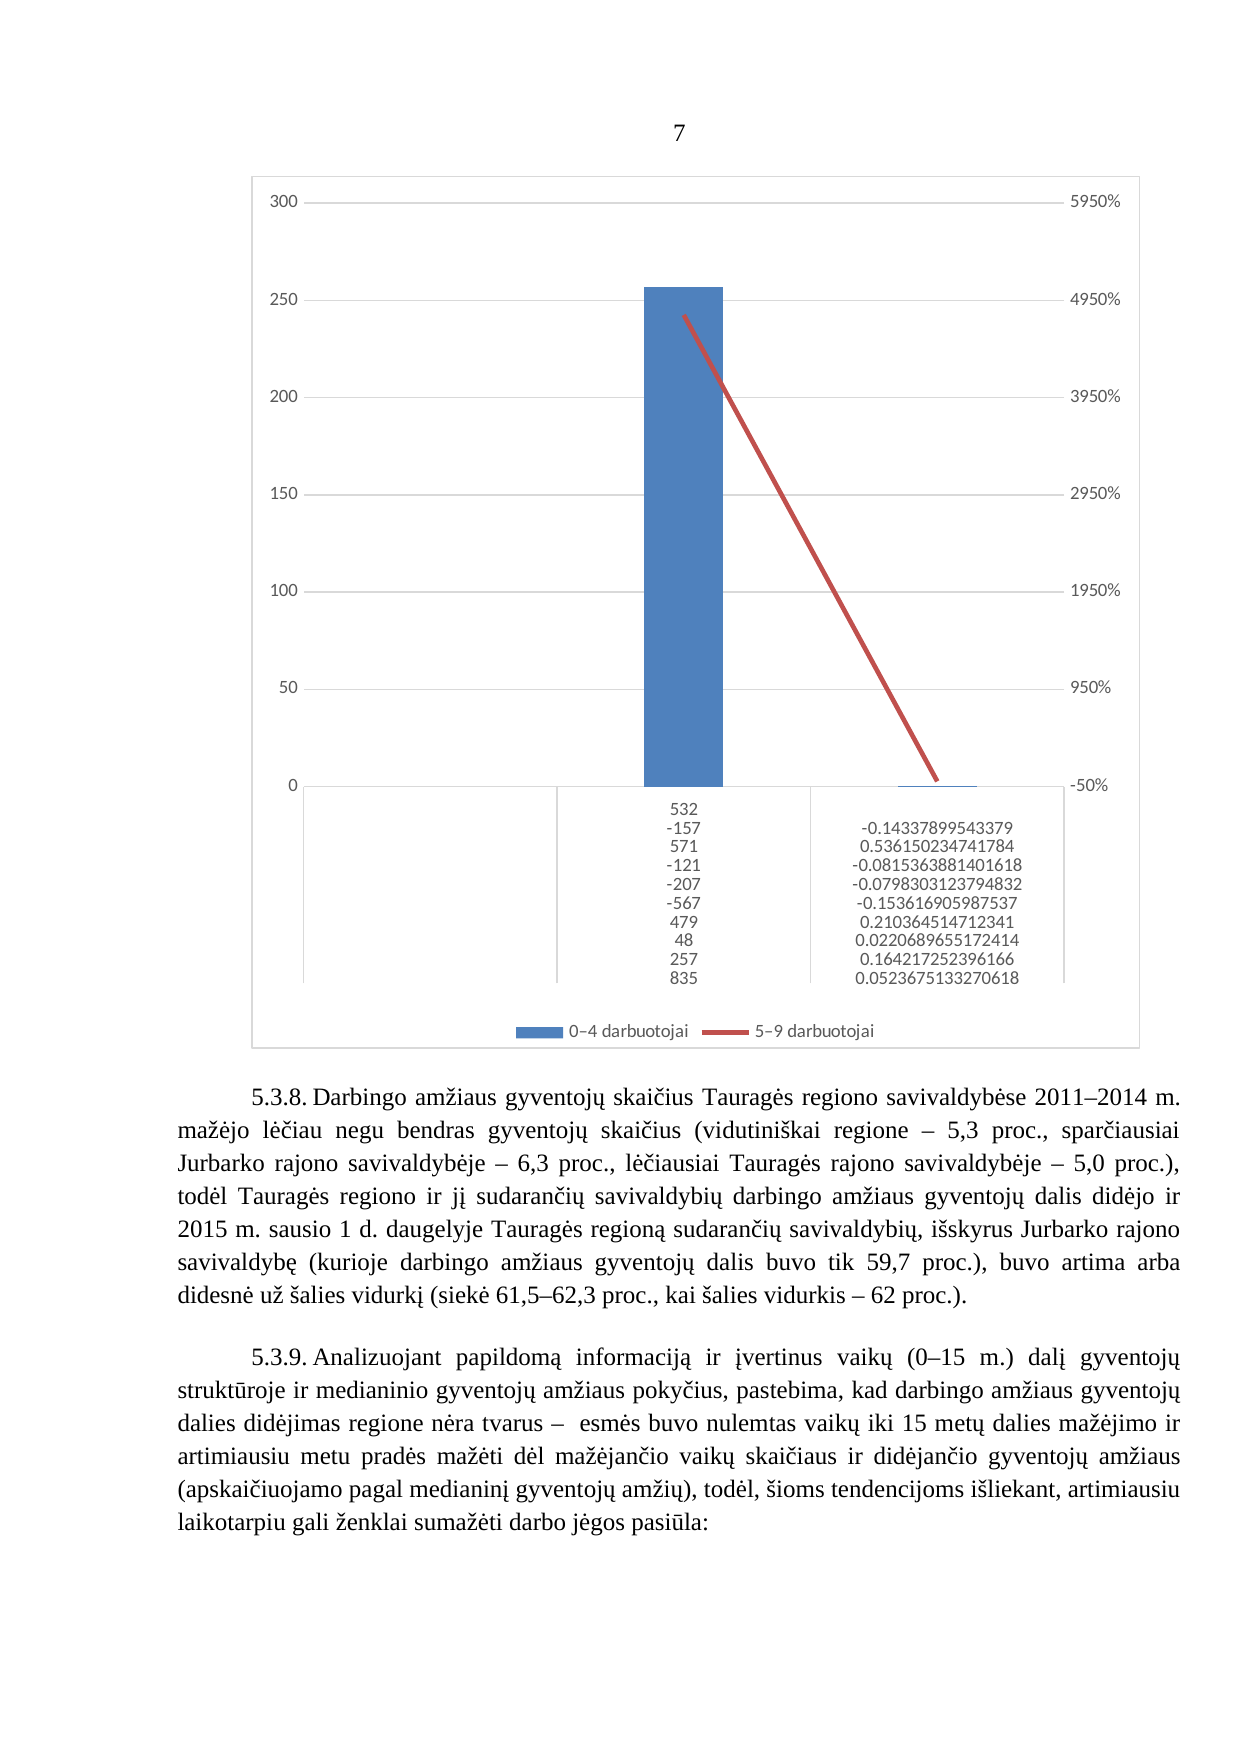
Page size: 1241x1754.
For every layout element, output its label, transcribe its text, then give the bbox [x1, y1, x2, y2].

text 5.3.9. Analizuojant papildomą informaciją ir įvertinus vaikų (0–15 m.) dalį gyventojų struktūroje ir medianinio gyventojų amžiaus pokyčius, pastebima, kad darbingo amžiaus gyventojų dalies didėjimas regione nėra tvarus – esmės buvo nulemtas vaikų iki 15 metų dalies mažėjimo ir artimiausiu metu pradės mažėti dėl mažėjančio vaikų skaičiaus ir didėjančio gyventojų amžiaus (apskaičiuojamo pagal medianinį gyventojų amžių), todėl, šioms tendencijoms išliekant, artimiausiu laikotarpiu gali ženklai sumažėti darbo jėgos pasiūla: [177, 1342, 1181, 1536]
text 5.3.8. Darbingo amžiaus gyventojų skaičius Tauragės regiono savivaldybėse 2011–2014 m. mažėjo lėčiau negu bendras gyventojų skaičius (vidutiniškai regione – 5,3 proc., sparčiausiai Jurbarko rajono savivaldybėje – 6,3 proc., lėčiausiai Tauragės rajono savivaldybėje – 5,0 proc.), todėl Tauragės regiono ir jį sudarančių savivaldybių darbingo amžiaus gyventojų dalis didėjo ir 2015 m. sausio 1 d. daugelyje Tauragės regioną sudarančių savivaldybių, išskyrus Jurbarko rajono savivaldybę (kurioje darbingo amžiaus gyventojų dalis buvo tik 59,7 proc.), buvo artima arba didesnė už šalies vidurkį (siekė 61,5–62,3 proc., kai šalies vidurkis – 62 proc.). [177, 1082, 1181, 1309]
